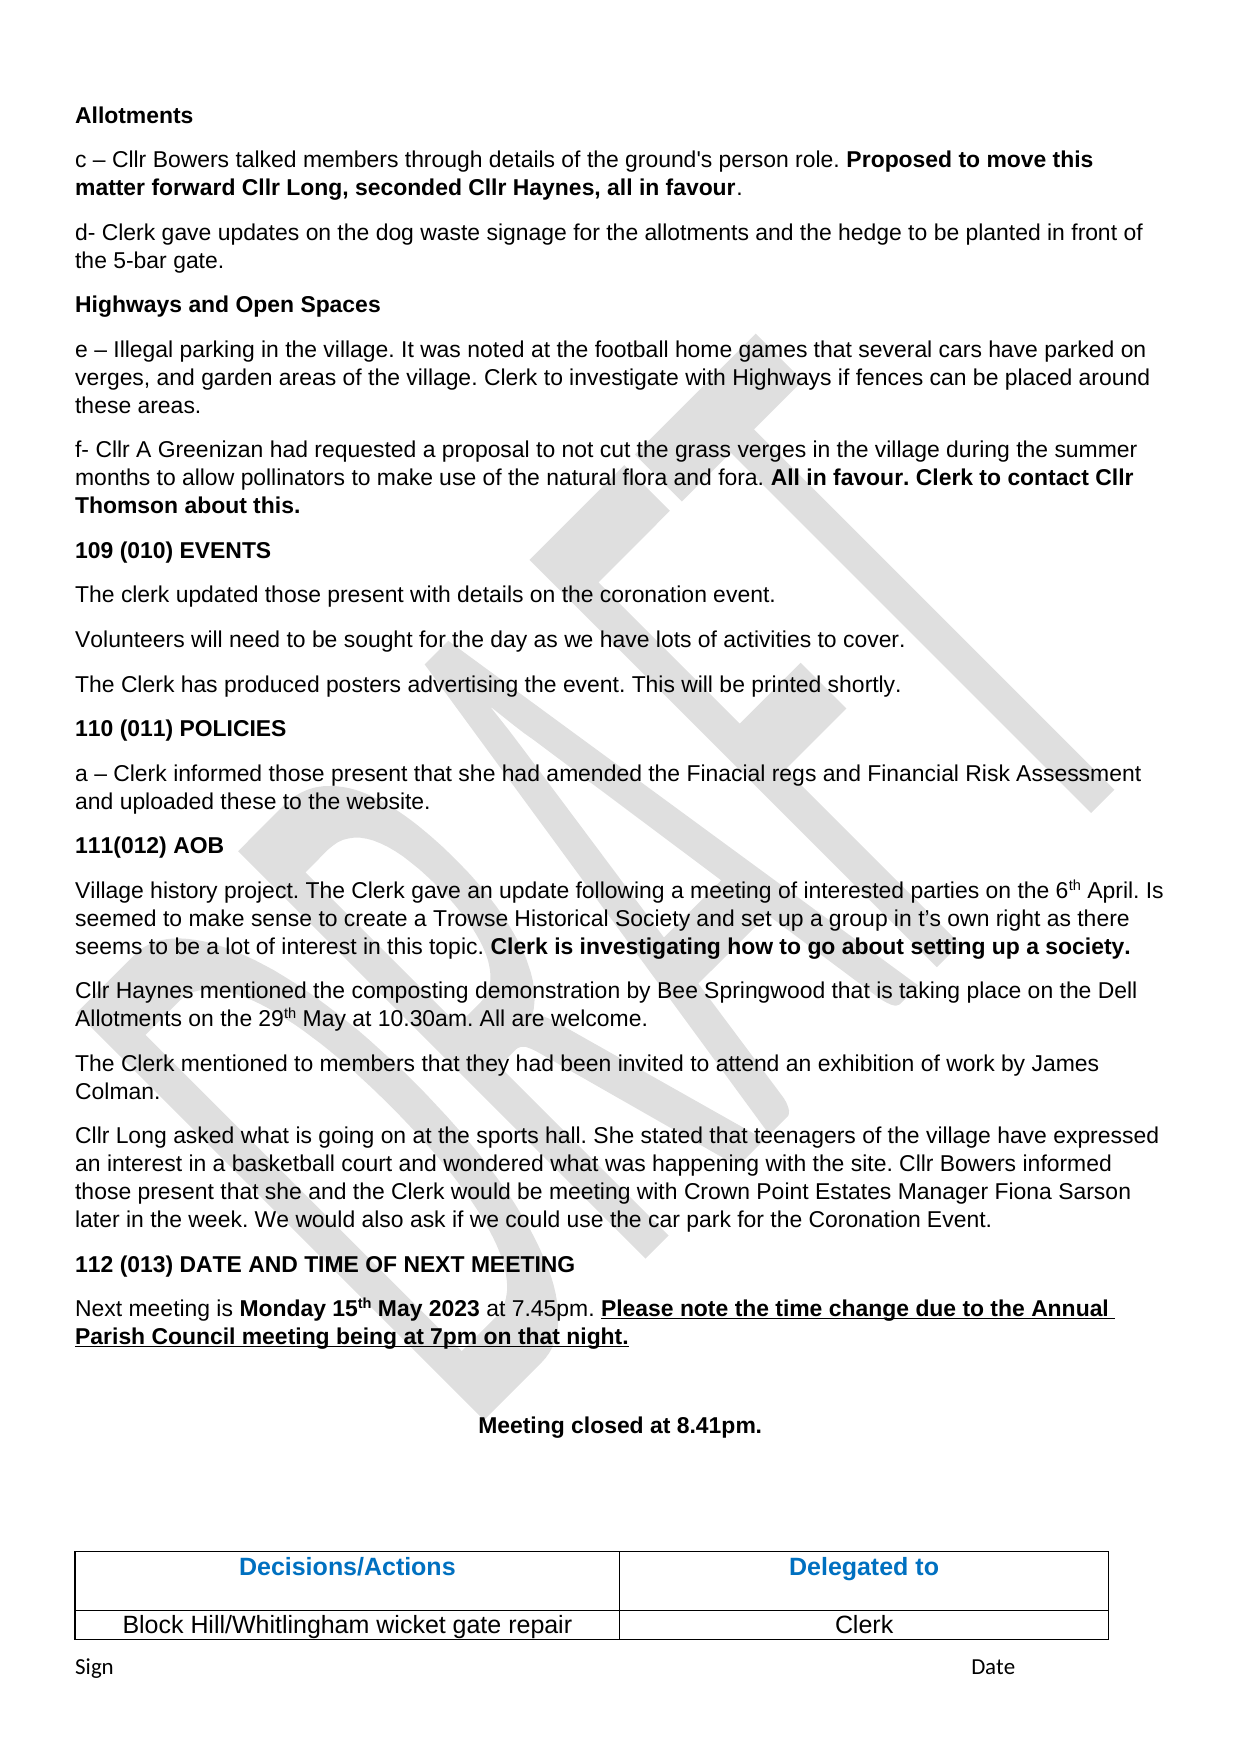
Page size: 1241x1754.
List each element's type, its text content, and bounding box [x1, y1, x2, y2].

text a – Clerk informed those present that she had amended the Finacial regs and Financial Risk Assessment and uploaded these to the website. [613, 760, 782, 814]
text a – Clerk informed those present that she had amended the Finacial regs and Financial Risk Assessment and uploaded these to the website. [75, 760, 533, 814]
text 109 (010) EVENTS [75, 537, 551, 563]
text Village history project. The Clerk gave an update following a meeting of interested parties on the 6th April. Is seemed to make sense to create a Trowse Historical Society and set up a group in t’s own right as there seems to be a lot of interest in this topic. Clerk is investigating how to go about setting up a society. [312, 877, 487, 959]
text [863, 537, 1165, 563]
text [498, 715, 533, 741]
text [551, 715, 709, 741]
text Next meeting is Monday 15th May 2023 at 7.45pm. Please note the time change due to the Annual Parish Council meeting being at 7pm on that night. [407, 1295, 506, 1346]
text The clerk updated those present with details on the coronation event. [907, 581, 1165, 608]
text Cllr Long asked what is going on at the sports hall. She stated that teenagers of the village have expressed an interest in a basketball court and wondered what was happening with the site. Cllr Bowers informed those present that she and the Clerk would be meeting with Crown Point Estates Manager Fiona Sarson later in the week. We would also ask if we could use the car park for the Coronation Event. [234, 1122, 489, 1232]
text The clerk updated those present with details on the coronation event. [75, 581, 576, 608]
text Next meeting is Monday 15th May 2023 at 7.45pm. Please note the time change due to the Annual Parish Council meeting being at 7pm on that night. [554, 1295, 1165, 1349]
text The Clerk mentioned to members that they had been invited to attend an exhibition of work by James Colman. [162, 1050, 387, 1104]
text [619, 537, 840, 563]
text The Clerk mentioned to members that they had been invited to attend an exhibition of work by James Colman. [382, 1050, 489, 1104]
text Volunteers will need to be sought for the day as we have lots of activities to cover. [75, 626, 620, 652]
text 111(012) AOB [75, 832, 256, 858]
text The Clerk has produced posters advertising the event. This will be printed shortly. [810, 671, 974, 697]
text Cllr Long asked what is going on at the sports hall. She stated that teenagers of the village have expressed an interest in a basketball court and wondered what was happening with the site. Cllr Bowers informed those present that she and the Clerk would be meeting with Crown Point Estates Manager Fiona Sarson later in the week. We would also ask if we could use the car park for the Coronation Event. [75, 1122, 294, 1232]
text Village history project. The Clerk gave an update following a meeting of interested parties on the 6th April. Is seemed to make sense to create a Trowse Historical Society and set up a group in t’s own right as there seems to be a lot of interest in this topic. Clerk is investigating how to go about setting up a society. [75, 877, 344, 959]
text Cllr Long asked what is going on at the sports hall. She stated that teenagers of the village have expressed an interest in a basketball court and wondered what was happening with the site. Cllr Bowers informed those present that she and the Clerk would be meeting with Crown Point Estates Manager Fiona Sarson later in the week. We would also ask if we could use the car park for the Coronation Event. [557, 1122, 1165, 1232]
text Next meeting is Monday 15th May 2023 at 7.45pm. Please note the time change due to the Annual Parish Council meeting being at 7pm on that night. [75, 1295, 394, 1346]
text [427, 832, 565, 858]
text 112 (013) DATE AND TIME OF NEXT MEETING [363, 1251, 506, 1277]
text Cllr Haynes mentioned the composting demonstration by Bee Springwood that is taking place on the Dell Allotments on the 29th May at 10.30am. All are welcome. [533, 977, 692, 1031]
text The clerk updated those present with details on the coronation event. [600, 581, 885, 608]
text 110 (011) POLICIES [75, 715, 480, 741]
text Cllr Haynes mentioned the composting demonstration by Bee Springwood that is taking place on the Dell Allotments on the 29th May at 10.30am. All are welcome. [287, 977, 416, 1031]
text 112 (013) DATE AND TIME OF NEXT MEETING [75, 1251, 339, 1277]
text [815, 715, 1018, 741]
text d- Clerk gave updates on the dog waste signage for the allotments and the hedge to be planted in front of the 5-bar gate. [75, 219, 1165, 273]
text [850, 832, 1165, 858]
text The Clerk mentioned to members that they had been invited to attend an exhibition of work by James Colman. [608, 1050, 746, 1104]
text The Clerk has produced posters advertising the event. This will be printed shortly. [491, 671, 665, 697]
text Village history project. The Clerk gave an update following a meeting of interested parties on the 6th April. Is seemed to make sense to create a Trowse Historical Society and set up a group in t’s own right as there seems to be a lot of interest in this topic. Clerk is investigating how to go about setting up a society. [772, 877, 927, 959]
table_header Delegated to [620, 1552, 1108, 1609]
text 112 (013) DATE AND TIME OF NEXT MEETING [542, 1251, 1165, 1277]
text f- Cllr A Greenizan had requested a proposal to not cut the grass verges in the village during the summer months to allow pollinators to make use of the natural flora and fora. All in favour. Clerk to contact Cllr Thomson about this. [762, 436, 1165, 518]
text Village history project. The Clerk gave an update following a meeting of interested parties on the 6th April. Is seemed to make sense to create a Trowse Historical Society and set up a group in t’s own right as there seems to be a lot of interest in this topic. Clerk is investigating how to go about setting up a society. [895, 877, 1165, 959]
text [711, 832, 826, 858]
text The Clerk mentioned to members that they had been invited to attend an exhibition of work by James Colman. [75, 1050, 166, 1104]
text c – Cllr Bowers talked members through details of the ground's person role. Proposed to move this matter forward Cllr Long, seconded Cllr Haynes, all in favour. [75, 146, 1165, 201]
text Highways and Open Spaces [75, 291, 1165, 318]
text [1041, 715, 1165, 741]
text The Clerk mentioned to members that they had been invited to attend an exhibition of work by James Colman. [749, 1050, 1165, 1104]
text The Clerk has produced posters advertising the event. This will be printed shortly. [997, 671, 1165, 697]
text Cllr Haynes mentioned the composting demonstration by Bee Springwood that is taking place on the Dell Allotments on the 29th May at 10.30am. All are welcome. [412, 977, 490, 1022]
text [321, 838, 403, 858]
table_header Decisions/Actions [76, 1552, 619, 1609]
text e – Illegal parking in the village. It was noted at the football home games that several cars have parked on verges, and garden areas of the village. Clerk to investigate with Highways if fences can be placed around these areas. [75, 336, 752, 418]
table_cell Clerk [620, 1611, 1108, 1639]
text e – Illegal parking in the village. It was noted at the football home games that several cars have parked on verges, and garden areas of the village. Clerk to investigate with Highways if fences can be placed around these areas. [760, 336, 1165, 418]
text [586, 832, 690, 858]
text Village history project. The Clerk gave an update following a meeting of interested parties on the 6th April. Is seemed to make sense to create a Trowse Historical Society and set up a group in t’s own right as there seems to be a lot of interest in this topic. Clerk is investigating how to go about setting up a society. [474, 877, 639, 959]
table_cell Block Hill/Whitlingham wicket gate repair [76, 1611, 619, 1639]
text Cllr Haynes mentioned the composting demonstration by Bee Springwood that is taking place on the Dell Allotments on the 29th May at 10.30am. All are welcome. [699, 977, 1165, 1031]
text Allotments [75, 102, 1165, 128]
text a – Clerk informed those present that she had amended the Finacial regs and Financial Risk Assessment and uploaded these to the website. [533, 760, 631, 814]
text The Clerk has produced posters advertising the event. This will be printed shortly. [75, 671, 447, 697]
text Volunteers will need to be sought for the day as we have lots of activities to cover. [644, 626, 929, 652]
text The Clerk has produced posters advertising the event. This will be printed shortly. [689, 671, 791, 697]
text a – Clerk informed those present that she had amended the Finacial regs and Financial Risk Assessment and uploaded these to the website. [787, 760, 1165, 814]
text Meeting closed at 8.41pm. [75, 1412, 1165, 1438]
text The Clerk mentioned to members that they had been invited to attend an exhibition of work by James Colman. [504, 1050, 626, 1104]
text Volunteers will need to be sought for the day as we have lots of activities to cover. [952, 626, 1165, 652]
text f- Cllr A Greenizan had requested a proposal to not cut the grass verges in the village during the summer months to allow pollinators to make use of the natural flora and fora. All in favour. Clerk to contact Cllr Thomson about this. [75, 436, 795, 518]
text Cllr Long asked what is going on at the sports hall. She stated that teenagers of the village have expressed an interest in a basketball court and wondered what was happening with the site. Cllr Bowers informed those present that she and the Clerk would be meeting with Crown Point Estates Manager Fiona Sarson later in the week. We would also ask if we could use the car park for the Coronation Event. [453, 1122, 617, 1232]
text Cllr Haynes mentioned the composting demonstration by Bee Springwood that is taking place on the Dell Allotments on the 29th May at 10.30am. All are welcome. [151, 990, 302, 1031]
